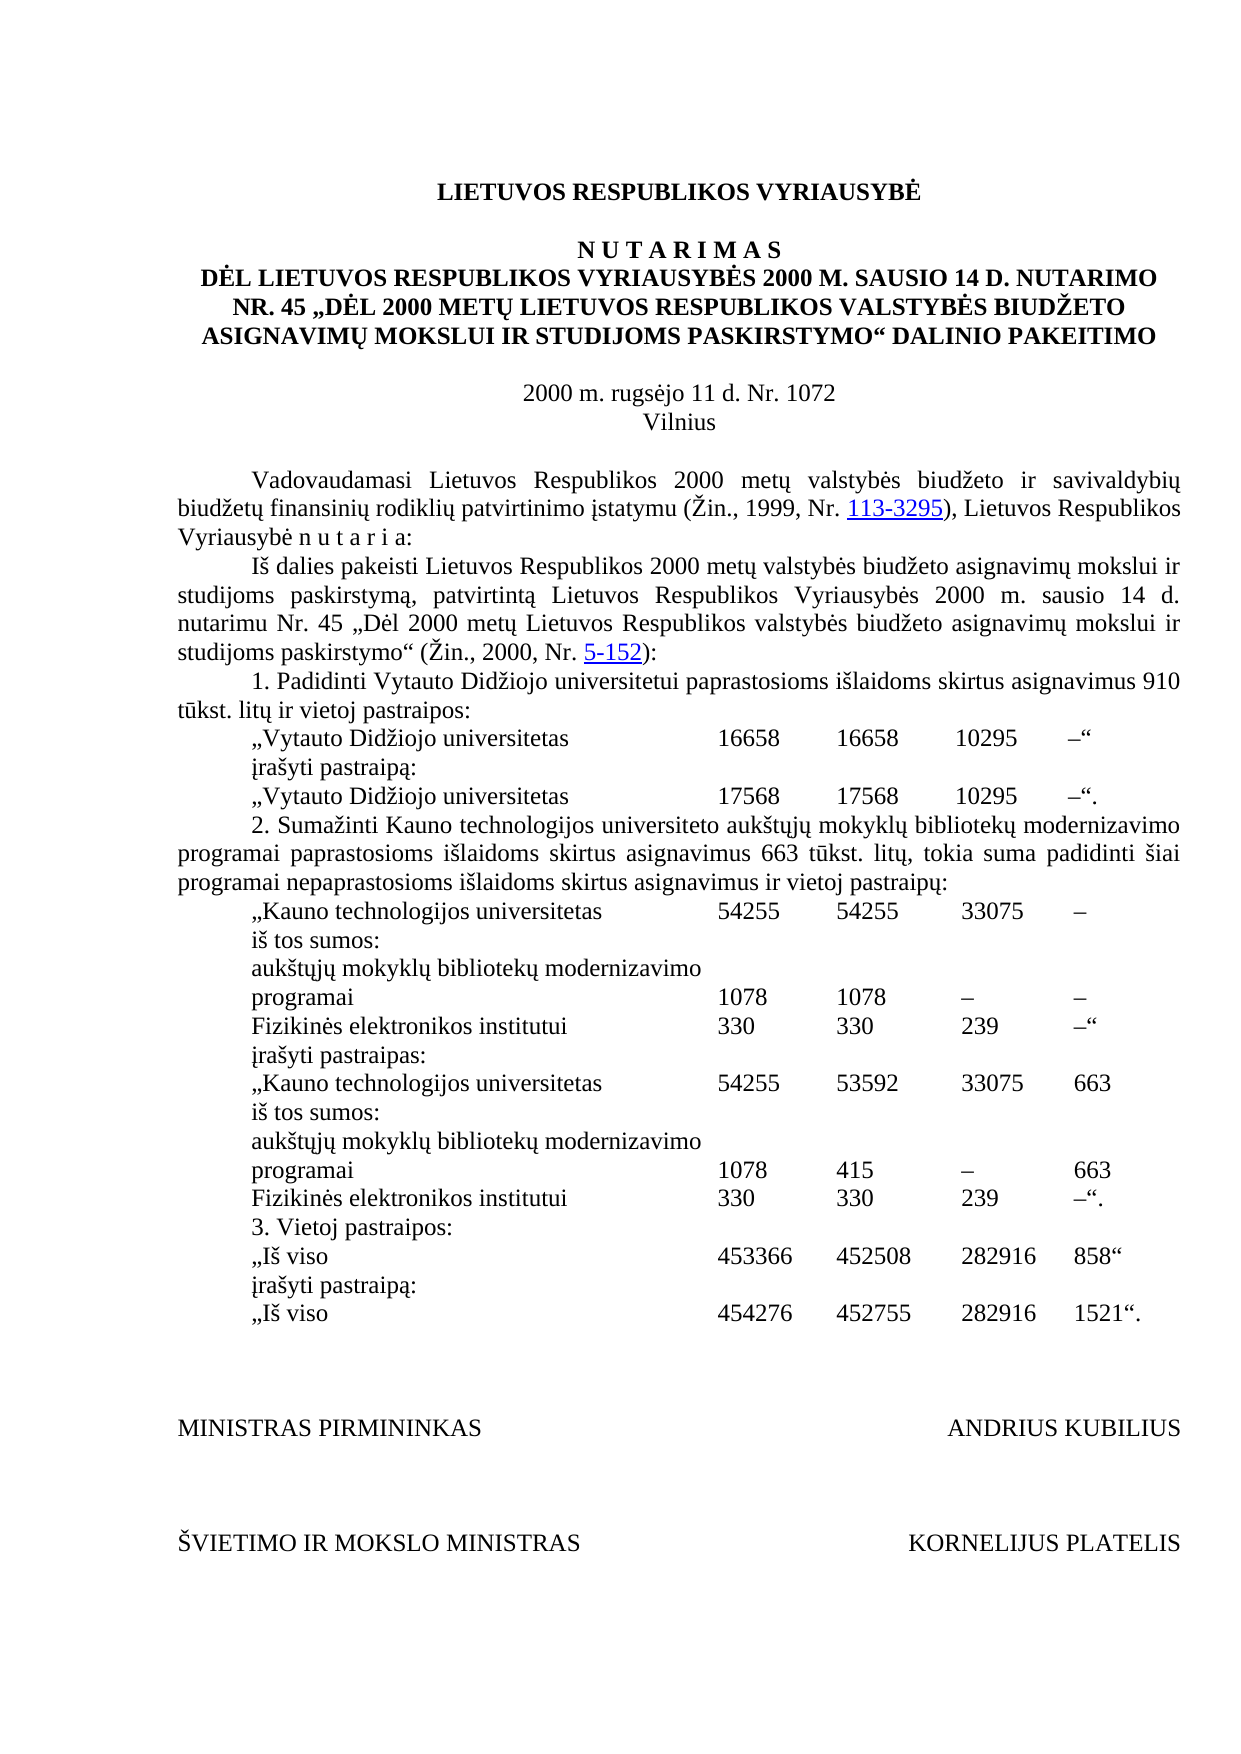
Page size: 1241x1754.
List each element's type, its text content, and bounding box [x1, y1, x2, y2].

text įrašyti pastraipą: [177, 1270, 1181, 1298]
text „Iš viso 453366 452508 282916 858“ [177, 1241, 1181, 1270]
text įrašyti pastraipą: [177, 752, 1181, 781]
text 2. Sumažinti Kauno technologijos universiteto aukštųjų mokyklų bibliotekų modernizavimo programai paprastosioms išlaidoms skirtus asignavimus 663 tūkst. litų, tokia suma padidinti šiai programai nepaprastosioms išlaidoms skirtus asignavimus ir vietoj pastraipų: [177, 810, 1181, 896]
text Vadovaudamasi Lietuvos Respublikos 2000 metų valstybės biudžeto ir savivaldybių biudžetų finansinių rodiklių patvirtinimo įstatymu (Žin., 1999, Nr. 113-3295), Lietuvos Respublikos Vyriausybė nutaria: [177, 465, 1181, 551]
text 3. Vietoj pastraipos: [177, 1212, 1181, 1241]
text Iš dalies pakeisti Lietuvos Respublikos 2000 metų valstybės biudžeto asignavimų mokslui ir studijoms paskirstymą, patvirtintą Lietuvos Respublikos Vyriausybės 2000 m. sausio 14 d. nutarimu Nr. 45 „Dėl 2000 metų Lietuvos Respublikos valstybės biudžeto asignavimų mokslui ir studijoms paskirstymo“ (Žin., 2000, Nr. 5-152): [177, 551, 1181, 666]
text iš tos sumos: [177, 1097, 1181, 1126]
text Fizikinės elektronikos institutui 330 330 239 –“. [177, 1183, 1181, 1212]
text DĖL LIETUVOS RESPUBLIKOS VYRIAUSYBĖS 2000 M. SAUSIO 14 D. NUTARIMO NR. 45 „DĖL 2000 METŲ LIETUVOS RESPUBLIKOS VALSTYBĖS BIUDŽETO ASIGNAVIMŲ MOKSLUI IR STUDIJOMS PASKIRSTYMO“ DALINIO PAKEITIMO [177, 263, 1181, 350]
text „Kauno technologijos universitetas 54255 53592 33075 663 [177, 1068, 1181, 1097]
text aukštųjų mokyklų bibliotekų modernizavimo [177, 953, 1181, 982]
text „Vytauto Didžiojo universitetas 17568 17568 10295 –“. [177, 781, 1181, 810]
text „Iš viso 454276 452755 282916 1521“. [177, 1298, 1181, 1327]
text aukštųjų mokyklų bibliotekų modernizavimo [177, 1126, 1181, 1155]
text Vilnius [177, 407, 1181, 436]
text 1. Padidinti Vytauto Didžiojo universitetui paprastosioms išlaidoms skirtus asignavimus 910 tūkst. litų ir vietoj pastraipos: [177, 666, 1181, 723]
text LIETUVOS RESPUBLIKOS VYRIAUSYBĖ [177, 177, 1181, 206]
text „Vytauto Didžiojo universitetas 16658 16658 10295 –“ [177, 723, 1181, 752]
text N U T A R I M A S [177, 235, 1181, 263]
text programai 1078 1078 – – [177, 982, 1181, 1011]
text Fizikinės elektronikos institutui 330 330 239 –“ [177, 1011, 1181, 1040]
text iš tos sumos: [177, 925, 1181, 953]
text 2000 m. rugsėjo 11 d. Nr. 1072 [177, 378, 1181, 407]
text programai 1078 415 – 663 [177, 1155, 1181, 1183]
text ŠVIETIMO IR MOKSLO MINISTRAS KORNELIJUS PLATELIS [177, 1528, 1181, 1557]
text įrašyti pastraipas: [177, 1040, 1181, 1068]
text MINISTRAS PIRMININKAS ANDRIUS KUBILIUS [177, 1413, 1181, 1442]
text „Kauno technologijos universitetas 54255 54255 33075 – [177, 896, 1181, 925]
